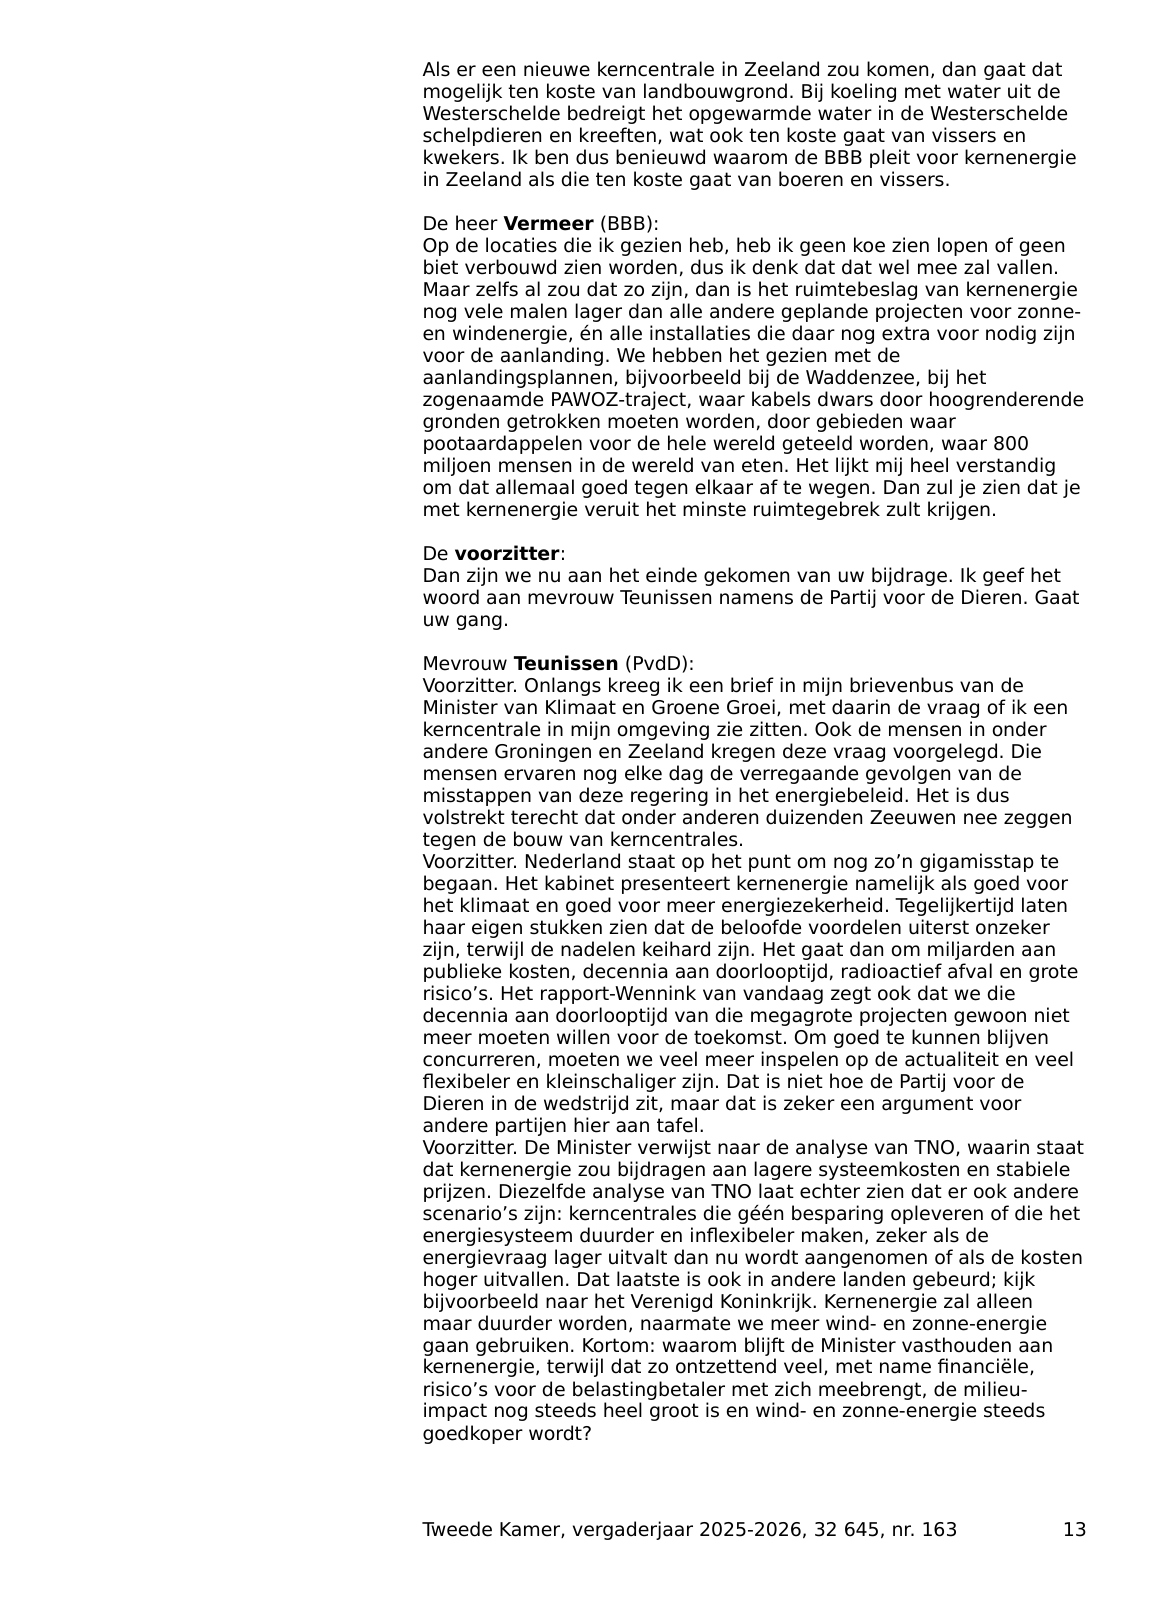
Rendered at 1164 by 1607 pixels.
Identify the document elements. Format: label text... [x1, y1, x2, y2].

text Voorzitter. Onlangs kreeg ik een brief in mijn brievenbus van de Minister van Klimaat en Groene Groei, met daarin de vraag of ik een kerncentrale in mijn omgeving zie zitten. Ook de mensen in onder andere Groningen en Zeeland kregen deze vraag voorgelegd. Die mensen ervaren nog elke dag de verregaande gevolgen van de misstappen van deze regering in het energiebeleid. Het is dus volstrekt terecht dat onder anderen duizenden Zeeuwen nee zeggen tegen de bouw van kerncentrales. [422, 675, 1087, 851]
text Mevrouw Teunissen (PvdD): [422, 653, 1087, 675]
text De heer Vermeer (BBB): [422, 213, 1087, 235]
text Voorzitter. Nederland staat op het punt om nog zo’n gigamisstap te begaan. Het kabinet presenteert kernenergie namelijk als goed voor het klimaat en goed voor meer energiezekerheid. Tegelijkertijd laten haar eigen stukken zien dat de beloofde voordelen uiterst onzeker zijn, terwijl de nadelen keihard zijn. Het gaat dan om miljarden aan publieke kosten, decennia aan doorlooptijd, radioactief afval en grote risico’s. Het rapport-Wennink van vandaag zegt ook dat we die decennia aan doorlooptijd van die megagrote projecten gewoon niet meer moeten willen voor de toekomst. Om goed te kunnen blijven concurreren, moeten we veel meer inspelen op de actualiteit en veel flexibeler en kleinschaliger zijn. Dat is niet hoe de Partij voor de Dieren in de wedstrijd zit, maar dat is zeker een argument voor andere partijen hier aan tafel. [422, 851, 1087, 1137]
text Voorzitter. De Minister verwijst naar de analyse van TNO, waarin staat dat kernenergie zou bijdragen aan lagere systeemkosten en stabiele prijzen. Diezelfde analyse van TNO laat echter zien dat er ook andere scenario’s zijn: kerncentrales die géén besparing opleveren of die het energiesysteem duurder en inflexibeler maken, zeker als de energievraag lager uitvalt dan nu wordt aangenomen of als de kosten hoger uitvallen. Dat laatste is ook in andere landen gebeurd; kijk bijvoorbeeld naar het Verenigd Koninkrijk. Kernenergie zal alleen maar duurder worden, naarmate we meer wind- en zonne-energie gaan gebruiken. Kortom: waarom blijft de Minister vasthouden aan kernenergie, terwijl dat zo ontzettend veel, met name financiële, risico’s voor de belastingbetaler met zich meebrengt, de milieu-impact nog steeds heel groot is en wind- en zonne-energie steeds goedkoper wordt? [422, 1137, 1087, 1444]
text Als er een nieuwe kerncentrale in Zeeland zou komen, dan gaat dat mogelijk ten koste van landbouwgrond. Bij koeling met water uit de Westerschelde bedreigt het opgewarmde water in de Westerschelde schelpdieren en kreeften, wat ook ten koste gaat van vissers en kwekers. Ik ben dus benieuwd waarom de BBB pleit voor kernenergie in Zeeland als die ten koste gaat van boeren en vissers. [422, 59, 1087, 191]
text Dan zijn we nu aan het einde gekomen van uw bijdrage. Ik geef het woord aan mevrouw Teunissen namens de Partij voor de Dieren. Gaat uw gang. [422, 565, 1087, 631]
text De voorzitter: [422, 543, 1087, 565]
text Op de locaties die ik gezien heb, heb ik geen koe zien lopen of geen biet verbouwd zien worden, dus ik denk dat dat wel mee zal vallen. Maar zelfs al zou dat zo zijn, dan is het ruimtebeslag van kernenergie nog vele malen lager dan alle andere geplande projecten voor zonne- en windenergie, én alle installaties die daar nog extra voor nodig zijn voor de aanlanding. We hebben het gezien met de aanlandingsplannen, bijvoorbeeld bij de Waddenzee, bij het zogenaamde PAWOZ-traject, waar kabels dwars door hoogrenderende gronden getrokken moeten worden, door gebieden waar pootaardappelen voor de hele wereld geteeld worden, waar 800 miljoen mensen in de wereld van eten. Het lijkt mij heel verstandig om dat allemaal goed tegen elkaar af te wegen. Dan zul je zien dat je met kernenergie veruit het minste ruimtegebrek zult krijgen. [422, 235, 1087, 521]
